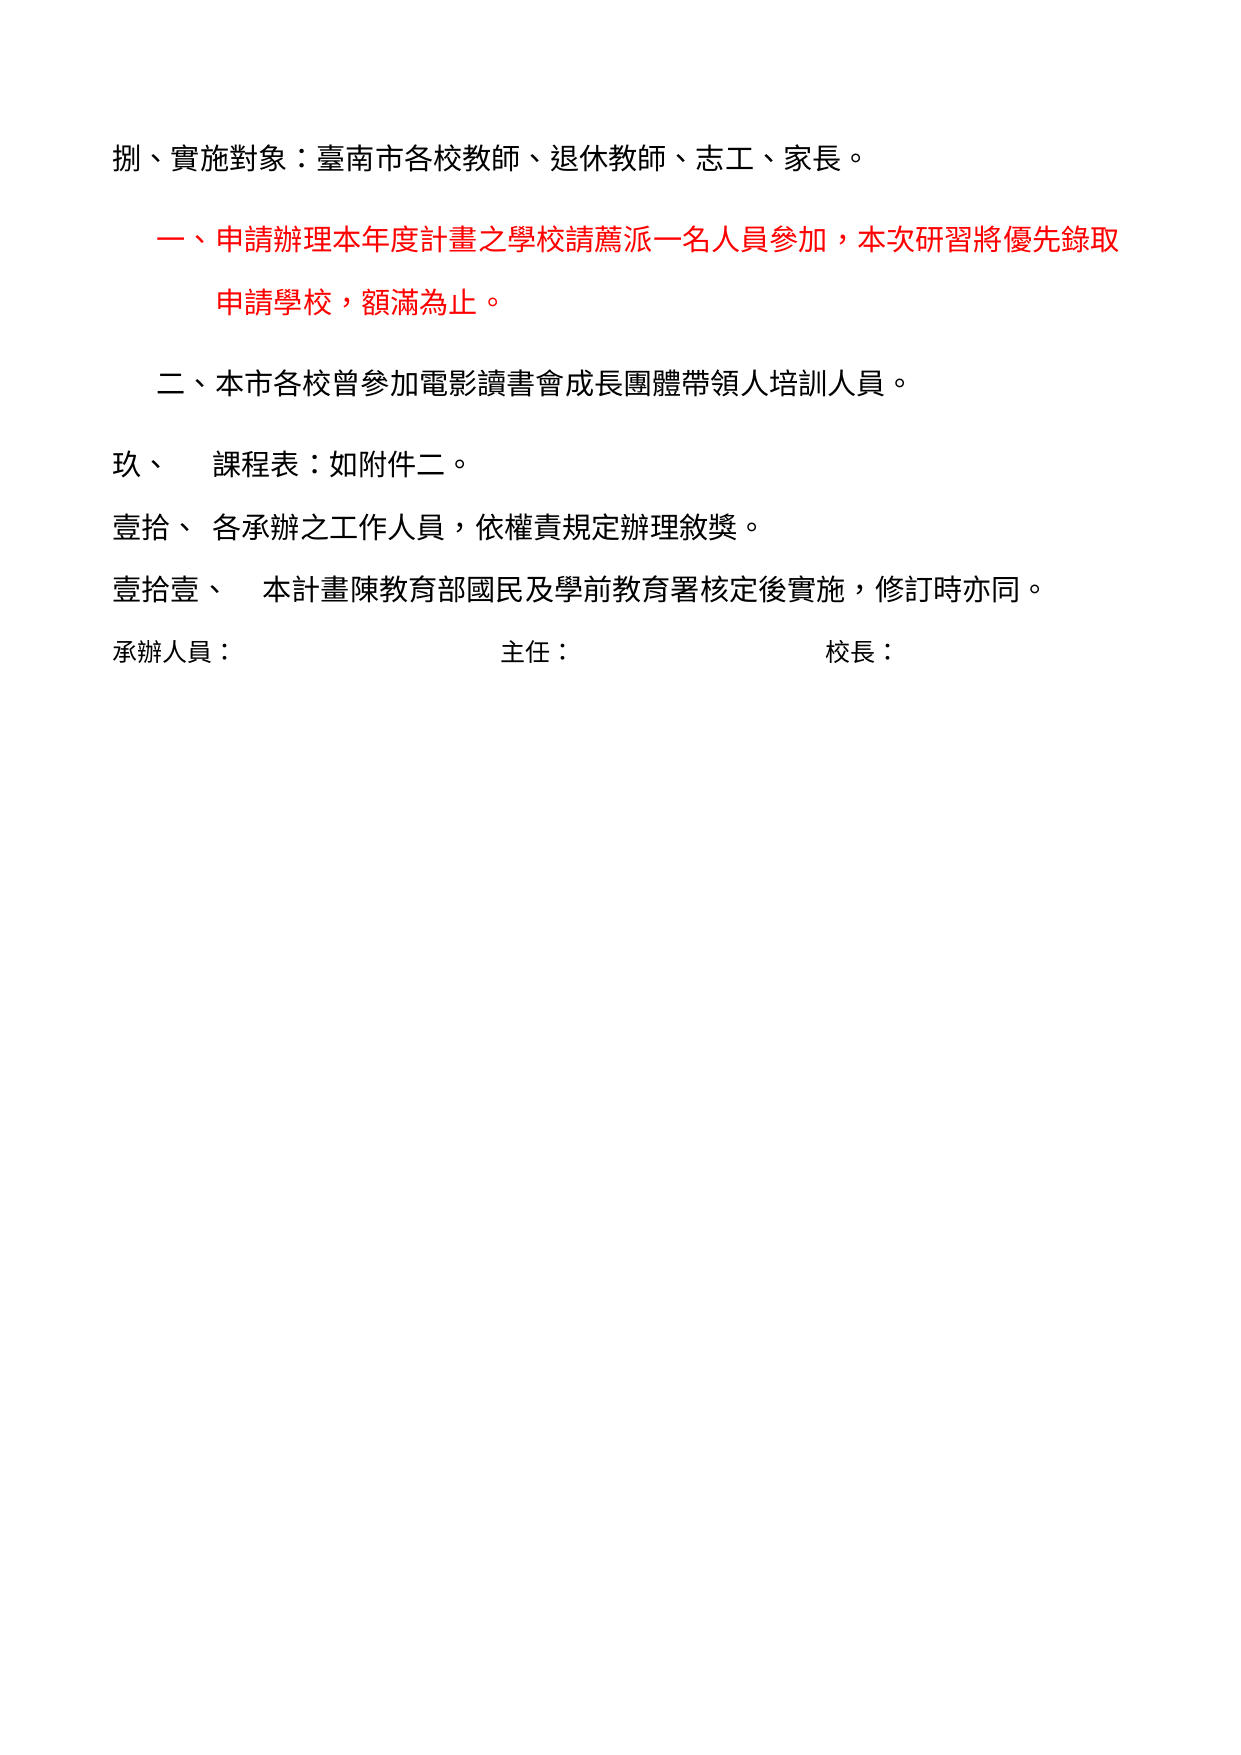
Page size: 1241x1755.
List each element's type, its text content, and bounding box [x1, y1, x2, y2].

text 承辦人員： 主任： 校長： [112, 609, 1125, 671]
text 玖、 課程表：如附件二。 [112, 421, 1125, 484]
text 壹拾壹、 本計畫陳教育部國民及學前教育署核定後實施，修訂時亦同。 [112, 546, 1125, 609]
text 一、 申請辦理本年度計畫之學校請薦派一名人員參加，本次研習將優先錄取申請學校，額滿為止。 [156, 196, 1125, 321]
text 捌、實施對象：臺南市各校教師、退休教師、志工、家長。 [112, 115, 1125, 177]
text 二、本市各校曾參加電影讀書會成長團體帶領人培訓人員。 [156, 340, 1125, 402]
text 壹拾、 各承辦之工作人員，依權責規定辦理敘獎。 [112, 484, 1125, 546]
